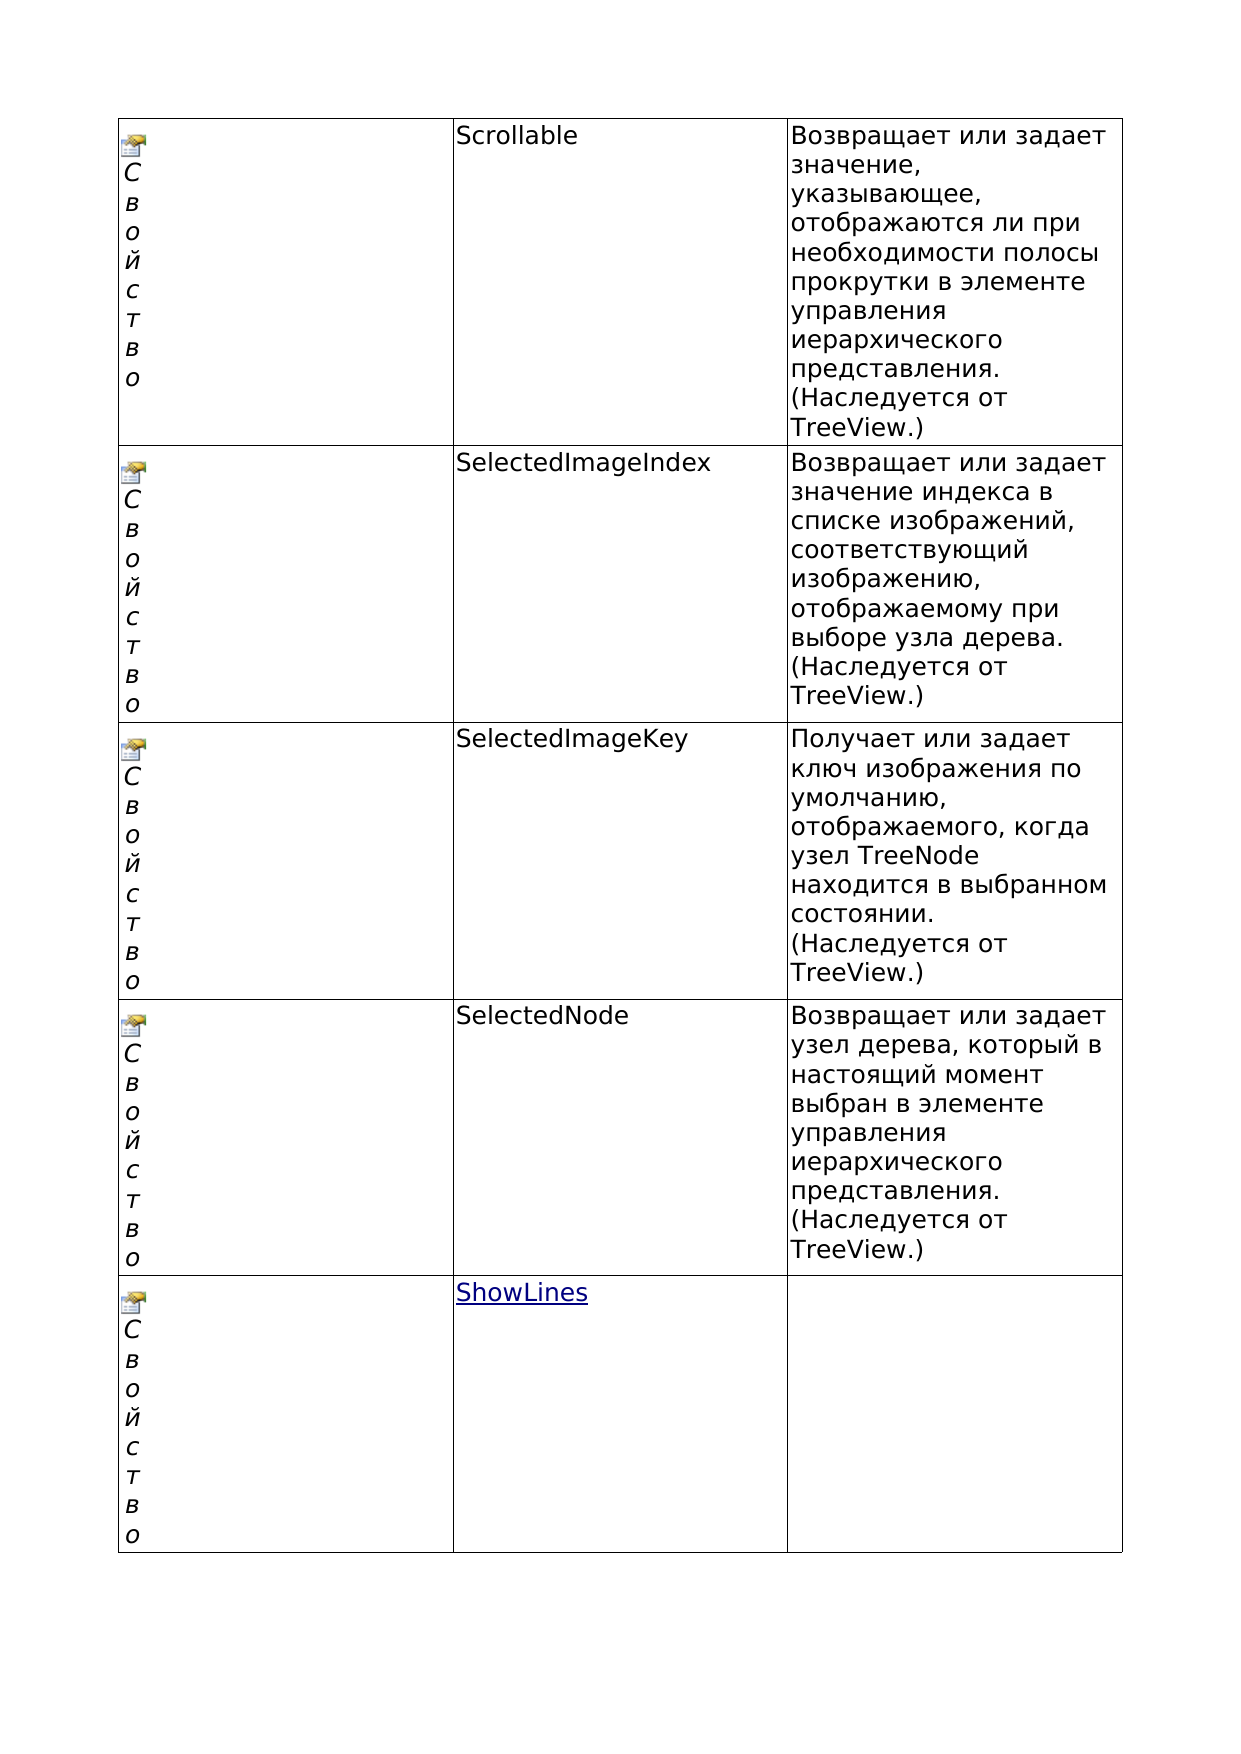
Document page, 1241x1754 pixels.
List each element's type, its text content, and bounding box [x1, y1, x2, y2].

table_cell Возвращает или задает узел дерева, который в настоящий момент выбран в элементе управления иерархического представления. (Наследуется от TreeView.) [788, 1000, 1122, 1275]
table_cell SelectedNode [454, 1000, 787, 1275]
table_cell ShowLines [454, 1276, 787, 1552]
table_cell [119, 1000, 453, 1275]
table_cell [119, 446, 453, 722]
table_cell Возвращает или задает значение, указывающее, отображаются ли при необходимости полосы прокрутки в элементе управления иерархического представления. (Наследуется от TreeView.) [788, 119, 1122, 445]
table_cell [119, 723, 453, 998]
table_cell Scrollable [454, 119, 787, 445]
picture [121, 133, 147, 159]
picture [121, 1290, 147, 1316]
picture [121, 1013, 147, 1039]
table_cell SelectedImageKey [454, 723, 787, 998]
picture [121, 737, 147, 763]
table_cell [119, 1276, 453, 1552]
table_cell Получает или задает ключ изображения по умолчанию, отображаемого, когда узел TreeNode находится в выбранном состоянии. (Наследуется от TreeView.) [788, 723, 1122, 998]
table_cell SelectedImageIndex [454, 446, 787, 722]
picture [121, 460, 147, 486]
table_cell [119, 119, 453, 445]
table_cell Возвращает или задает значение индекса в списке изображений, соответствующий изображению, отображаемому при выборе узла дерева. (Наследуется от TreeView.) [788, 446, 1122, 722]
table_cell [788, 1276, 1122, 1552]
